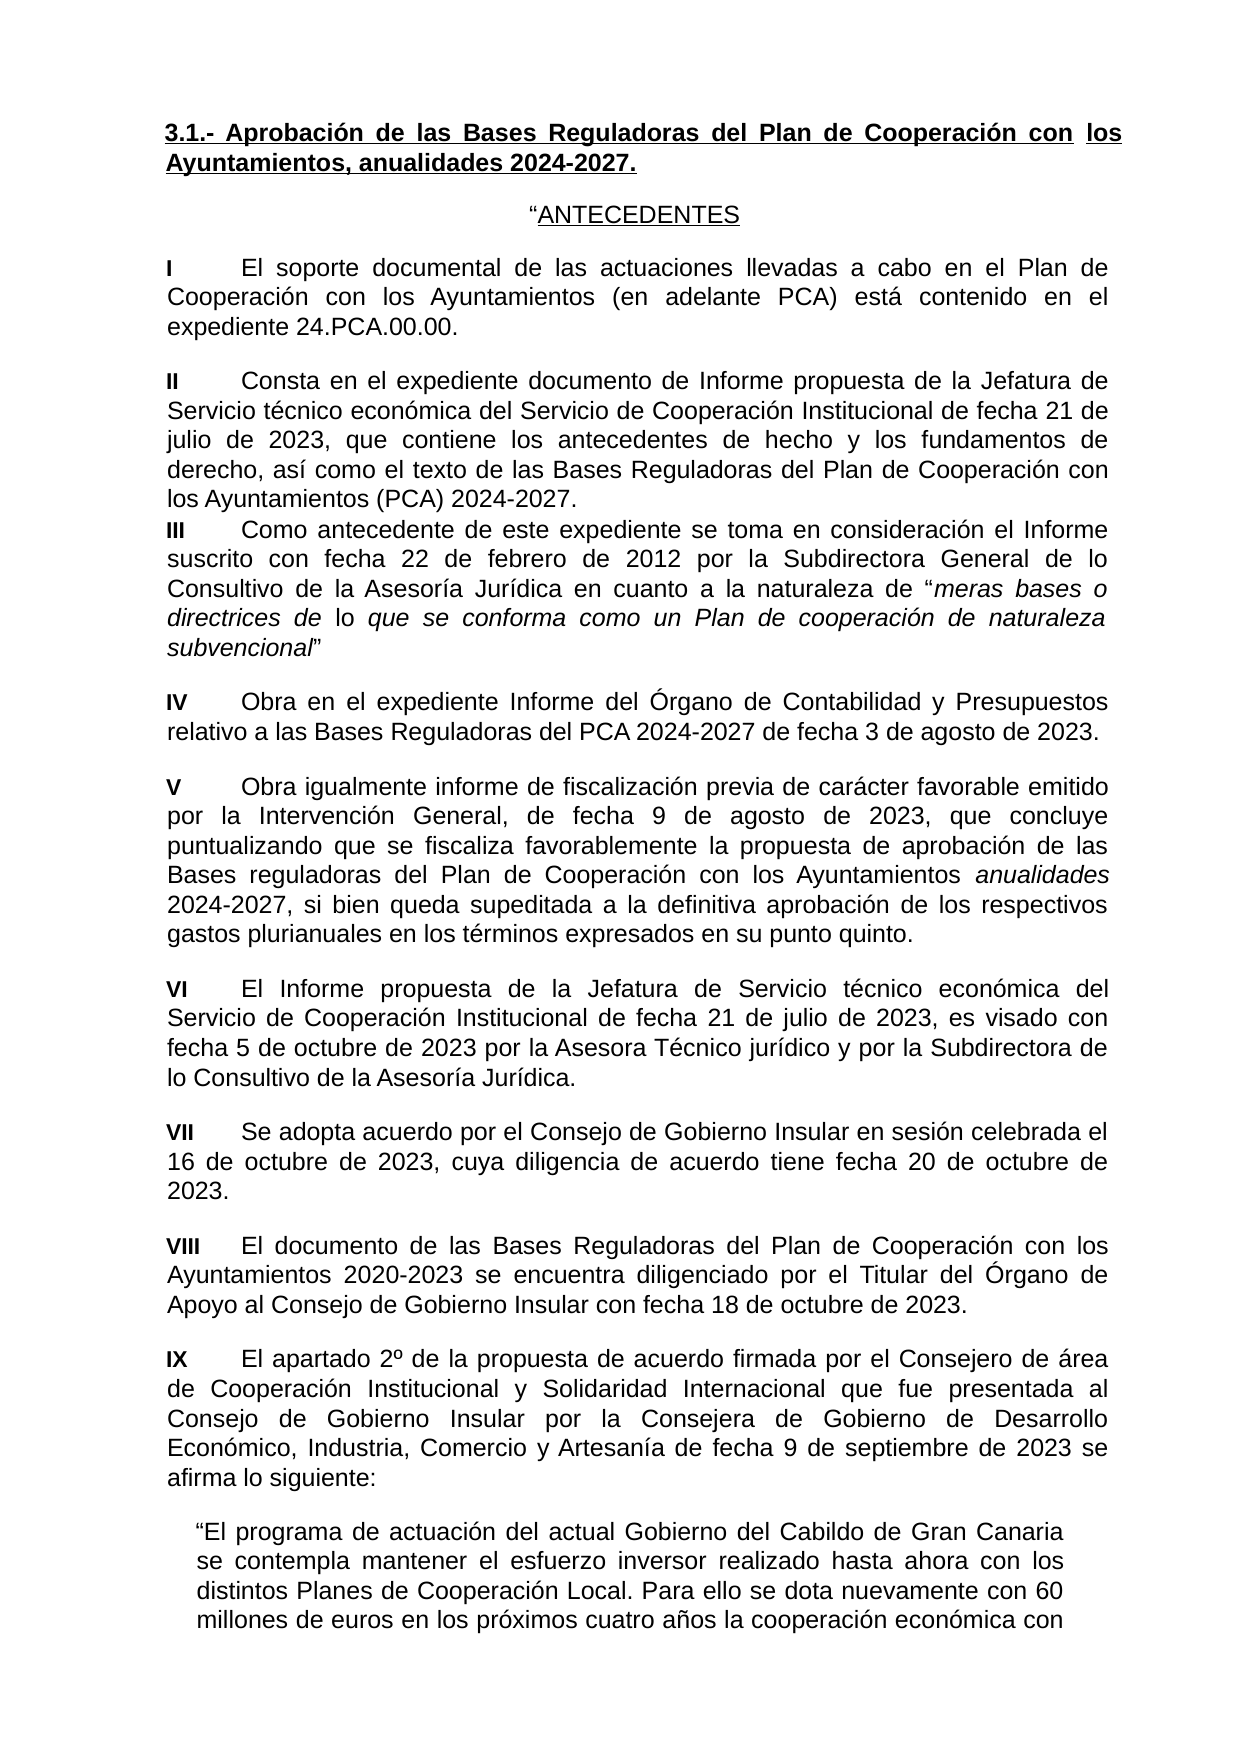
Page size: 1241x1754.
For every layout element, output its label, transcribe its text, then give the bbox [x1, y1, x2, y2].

text “ANTECEDENTES [154, 200, 1122, 229]
text “El programa de actuación del actual Gobierno del Cabildo de Gran Canaria se contempla mantener el esfuerzo inversor realizado hasta ahora con los distintos Planes de Cooperación Local. Para ello se dota nuevamente con 60 millones de euros en los próximos cuatro años la cooperación económica con [195, 1516, 1066, 1634]
text 3.1.- Aprobación de las Bases Reguladoras del Plan de Cooperación con los Ayuntamientos, anualidades 2024-2027. [164, 118, 1122, 177]
list Obra igualmente informe de fiscalización previa de carácter favorable emitido por la Intervención General, de fecha 9 de agosto de 2023, que concluye puntualizando que se fiscaliza favorablemente la propuesta de aprobación de las Bases reguladoras del Plan de Cooperación con los Ayuntamientos anualidades 2024-2027, si bien queda supeditada a la definitiva aprobación de los respectivos gastos plurianuales en los términos expresados en su punto quinto. [166, 771, 1110, 948]
list Consta en el expediente documento de Informe propuesta de la Jefatura de Servicio técnico económica del Servicio de Cooperación Institucional de fecha 21 de julio de 2023, que contiene los antecedentes de hecho y los fundamentos de derecho, así como el texto de las Bases Reguladoras del Plan de Cooperación con los Ayuntamientos (PCA) 2024-2027. [166, 366, 1110, 513]
list El soporte documental de las actuaciones llevadas a cabo en el Plan de Cooperación con los Ayuntamientos (en adelante PCA) está contenido en el expediente 24.PCA.00.00. [166, 252, 1110, 340]
list El Informe propuesta de la Jefatura de Servicio técnico económica del Servicio de Cooperación Institucional de fecha 21 de julio de 2023, es visado con fecha 5 de octubre de 2023 por la Asesora Técnico jurídico y por la Subdirectora de lo Consultivo de la Asesoría Jurídica. [166, 974, 1110, 1091]
list Se adopta acuerdo por el Consejo de Gobierno Insular en sesión celebrada el 16 de octubre de 2023, cuya diligencia de acuerdo tiene fecha 20 de octubre de 2023. [166, 1117, 1110, 1205]
list El apartado 2º de la propuesta de acuerdo firmada por el Consejero de área de Cooperación Institucional y Solidaridad Internacional que fue presentada al Consejo de Gobierno Insular por la Consejera de Gobierno de Desarrollo Económico, Industria, Comercio y Artesanía de fecha 9 de septiembre de 2023 se afirma lo siguiente: [166, 1344, 1110, 1491]
list Obra en el expediente Informe del Órgano de Contabilidad y Presupuestos relativo a las Bases Reguladoras del PCA 2024-2027 de fecha 3 de agosto de 2023. [166, 687, 1110, 746]
list Como antecedente de este expediente se toma en consideración el Informe suscrito con fecha 22 de febrero de 2012 por la Subdirectora General de lo Consultivo de la Asesoría Jurídica en cuanto a la naturaleza de “meras bases o directrices de lo que se conforma como un Plan de cooperación de naturaleza subvencional” [166, 514, 1110, 662]
list El documento de las Bases Reguladoras del Plan de Cooperación con los Ayuntamientos 2020-2023 se encuentra diligenciado por el Titular del Órgano de Apoyo al Consejo de Gobierno Insular con fecha 18 de octubre de 2023. [166, 1231, 1110, 1319]
